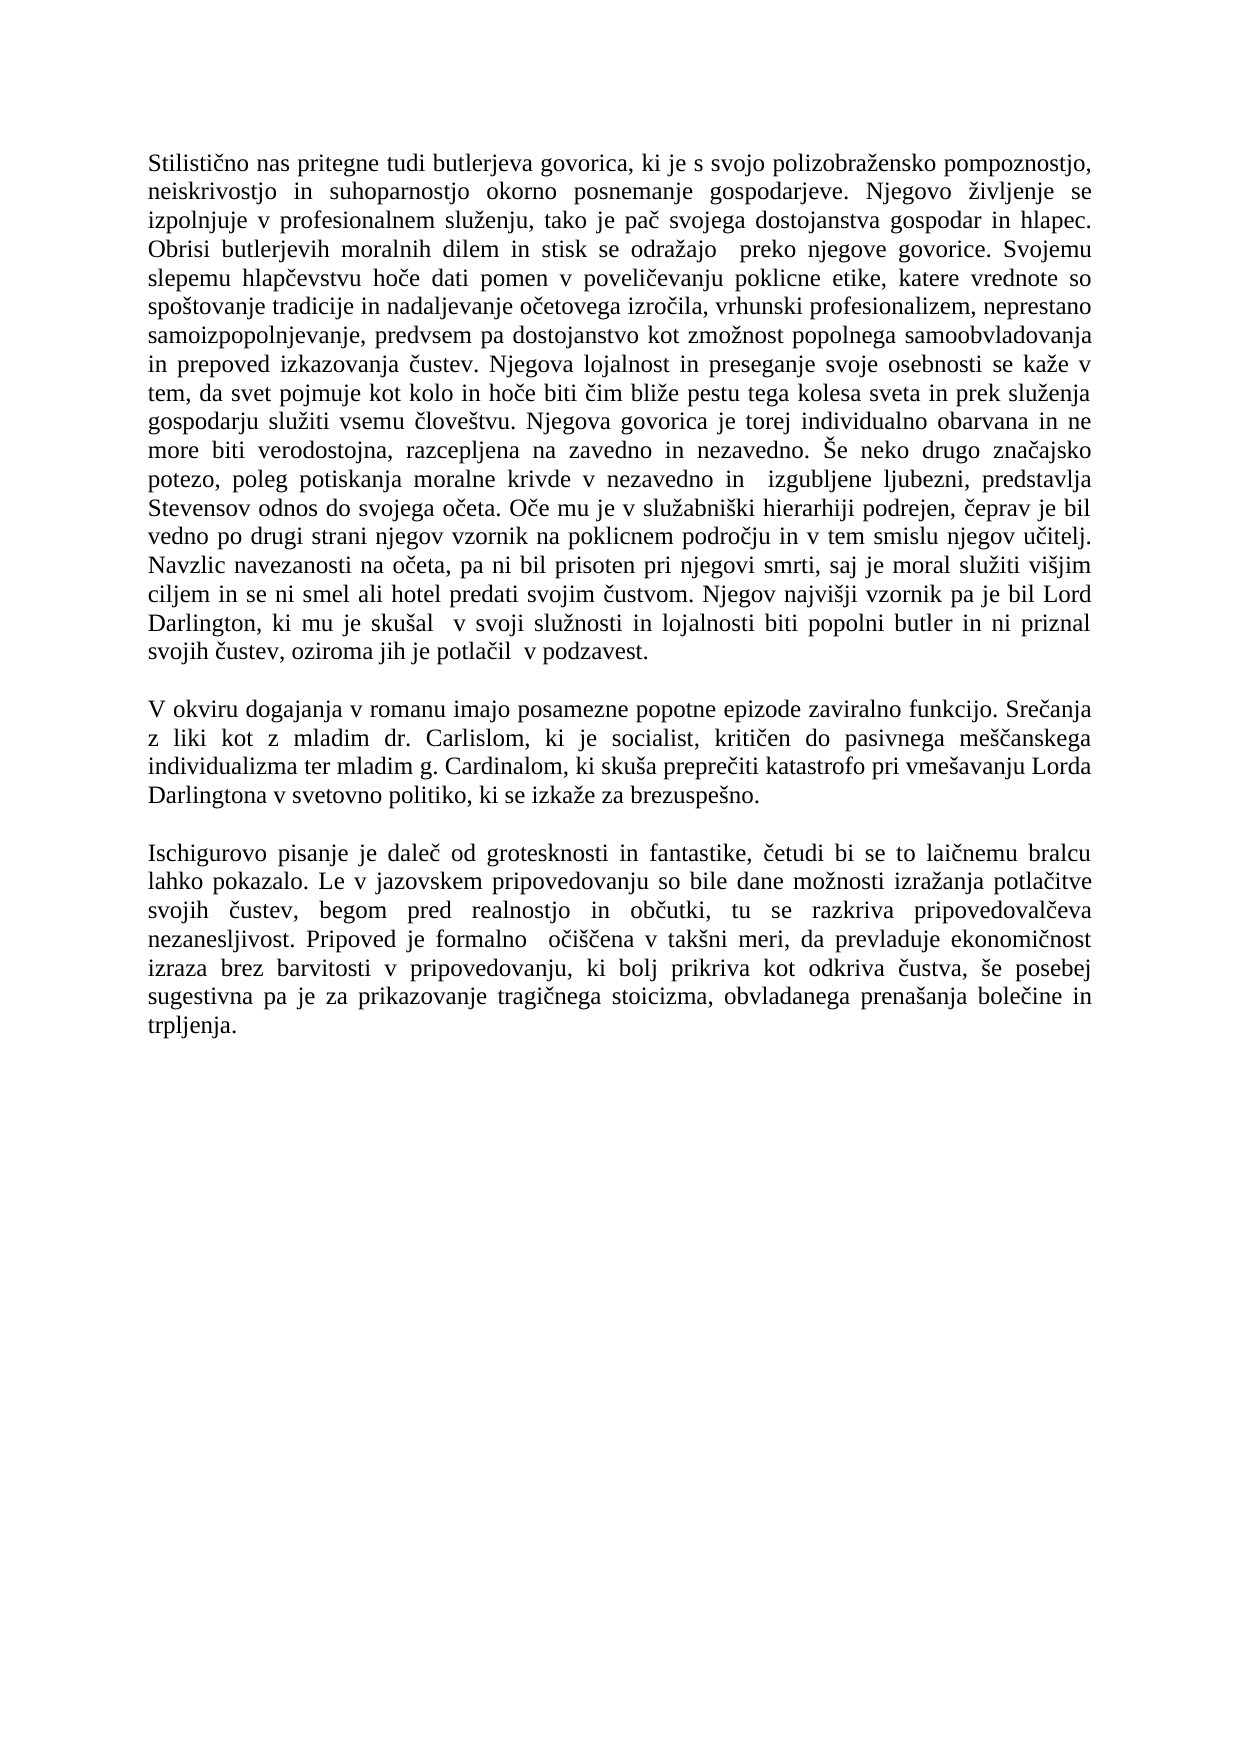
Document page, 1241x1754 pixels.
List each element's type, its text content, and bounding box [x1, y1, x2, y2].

text Stilistično nas pritegne tudi butlerjeva govorica, ki je s svojo polizobražensko pompoznostjo, neiskrivostjo in suhoparnostjo okorno posnemanje gospodarjeve. Njegovo življenje se izpolnjuje v profesionalnem služenju, tako je pač svojega dostojanstva gospodar in hlapec. Obrisi butlerjevih moralnih dilem in stisk se odražajo preko njegove govorice. Svojemu slepemu hlapčevstvu hoče dati pomen v poveličevanju poklicne etike, katere vrednote so spoštovanje tradicije in nadaljevanje očetovega izročila, vrhunski profesionalizem, neprestano samoizpopolnjevanje, predvsem pa dostojanstvo kot zmožnost popolnega samoobvladovanja in prepoved izkazovanja čustev. Njegova lojalnost in preseganje svoje osebnosti se kaže v tem, da svet pojmuje kot kolo in hoče biti čim bliže pestu tega kolesa sveta in prek služenja gospodarju služiti vsemu človeštvu. Njegova govorica je torej individualno obarvana in ne more biti verodostojna, razcepljena na zavedno in nezavedno. Še neko drugo značajsko potezo, poleg potiskanja moralne krivde v nezavedno in izgubljene ljubezni, predstavlja Stevensov odnos do svojega očeta. Oče mu je v služabniški hierarhiji podrejen, čeprav je bil vedno po drugi strani njegov vzornik na poklicnem področju in v tem smislu njegov učitelj. Navzlic navezanosti na očeta, pa ni bil prisoten pri njegovi smrti, saj je moral služiti višjim ciljem in se ni smel ali hotel predati svojim čustvom. Njegov najvišji vzornik pa je bil Lord Darlington, ki mu je skušal v svoji služnosti in lojalnosti biti popolni butler in ni priznal svojih čustev, oziroma jih je potlačil v podzavest. [148, 148, 1093, 665]
text V okviru dogajanja v romanu imajo posamezne popotne epizode zaviralno funkcijo. Srečanja z liki kot z mladim dr. Carlislom, ki je socialist, kritičen do pasivnega meščanskega individualizma ter mladim g. Cardinalom, ki skuša preprečiti katastrofo pri vmešavanju Lorda Darlingtona v svetovno politiko, ki se izkaže za brezuspešno. [148, 694, 1093, 809]
text Ischigurovo pisanje je daleč od grotesknosti in fantastike, četudi bi se to laičnemu bralcu lahko pokazalo. Le v jazovskem pripovedovanju so bile dane možnosti izražanja potlačitve svojih čustev, begom pred realnostjo in občutki, tu se razkriva pripovedovalčeva nezanesljivost. Pripoved je formalno očiščena v takšni meri, da prevladuje ekonomičnost izraza brez barvitosti v pripovedovanju, ki bolj prikriva kot odkriva čustva, še posebej sugestivna pa je za prikazovanje tragičnega stoicizma, obvladanega prenašanja bolečine in trpljenja. [148, 838, 1093, 1039]
